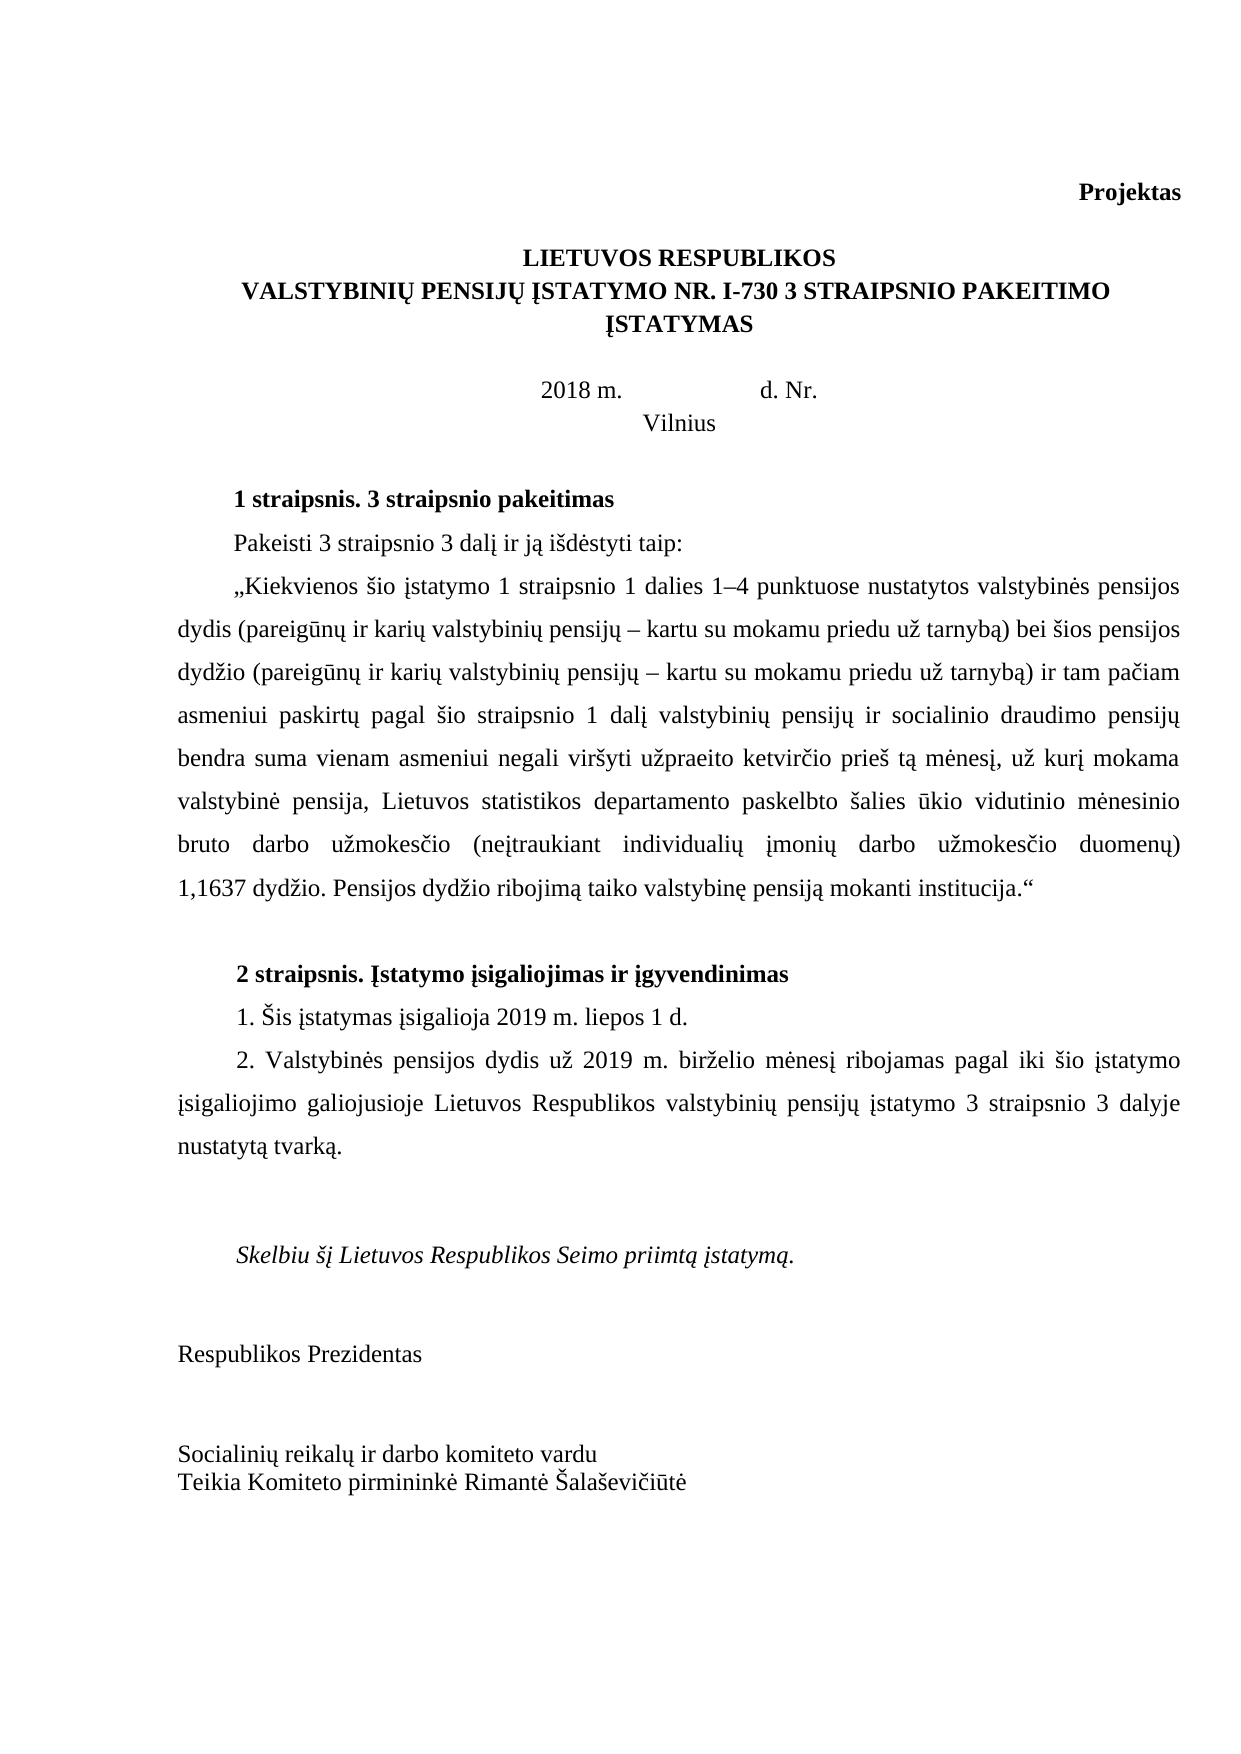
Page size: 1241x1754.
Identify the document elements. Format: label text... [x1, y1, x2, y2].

text Teikia Komiteto pirmininkė Rimantė Šalaševičiūtė [177, 1467, 1181, 1496]
text LIETUVOS RESPUBLIKOS [177, 243, 1181, 272]
text 1 straipsnis. 3 straipsnio pakeitimas [177, 484, 1181, 513]
text Socialinių reikalų ir darbo komiteto vardu [177, 1439, 1181, 1467]
text 1. Šis įstatymas įsigalioja 2019 m. liepos 1 d. [236, 1002, 1181, 1031]
text Respublikos Prezidentas [177, 1339, 1181, 1368]
text 2 straipsnis. Įstatymo įsigaliojimas ir įgyvendinimas [177, 959, 1181, 988]
text ĮSTATYMAS [177, 309, 1181, 338]
text Pakeisti 3 straipsnio 3 dalį ir ją išdėstyti taip: [177, 528, 1181, 556]
text „Kiekvienos šio įstatymo 1 straipsnio 1 dalies 1–4 punktuose nustatytos valstybinės pensijos dydis (pareigūnų ir karių valstybinių pensijų – kartu su mokamu priedu už tarnybą) bei šios pensijos dydžio (pareigūnų ir karių valstybinių pensijų – kartu su mokamu priedu už tarnybą) ir tam pačiam asmeniui paskirtų pagal šio straipsnio 1 dalį valstybinių pensijų ir socialinio draudimo pensijų bendra suma vienam asmeniui negali viršyti užpraeito ketvirčio prieš tą mėnesį, už kurį mokama valstybinė pensija, Lietuvos statistikos departamento paskelbto šalies ūkio vidutinio mėnesinio bruto darbo užmokesčio (neįtraukiant individualių įmonių darbo užmokesčio duomenų) 1,1637 dydžio. Pensijos dydžio ribojimą taiko valstybinę pensiją mokanti institucija.“ [177, 571, 1181, 901]
text VALSTYBINIŲ PENSIJŲ ĮSTATYMO NR. I-730 3 STRAIPSNIO PAKEITIMO [177, 276, 1181, 305]
text Vilnius [177, 408, 1181, 437]
text 2018 m. d. Nr. [177, 375, 1181, 404]
text 2. Valstybinės pensijos dydis už 2019 m. birželio mėnesį ribojamas pagal iki šio įstatymo įsigaliojimo galiojusioje Lietuvos Respublikos valstybinių pensijų įstatymo 3 straipsnio 3 dalyje nustatytą tvarką. [177, 1045, 1181, 1160]
text Projektas [945, 177, 1181, 206]
text Skelbiu šį Lietuvos Respublikos Seimo priimtą įstatymą. [236, 1241, 1181, 1269]
